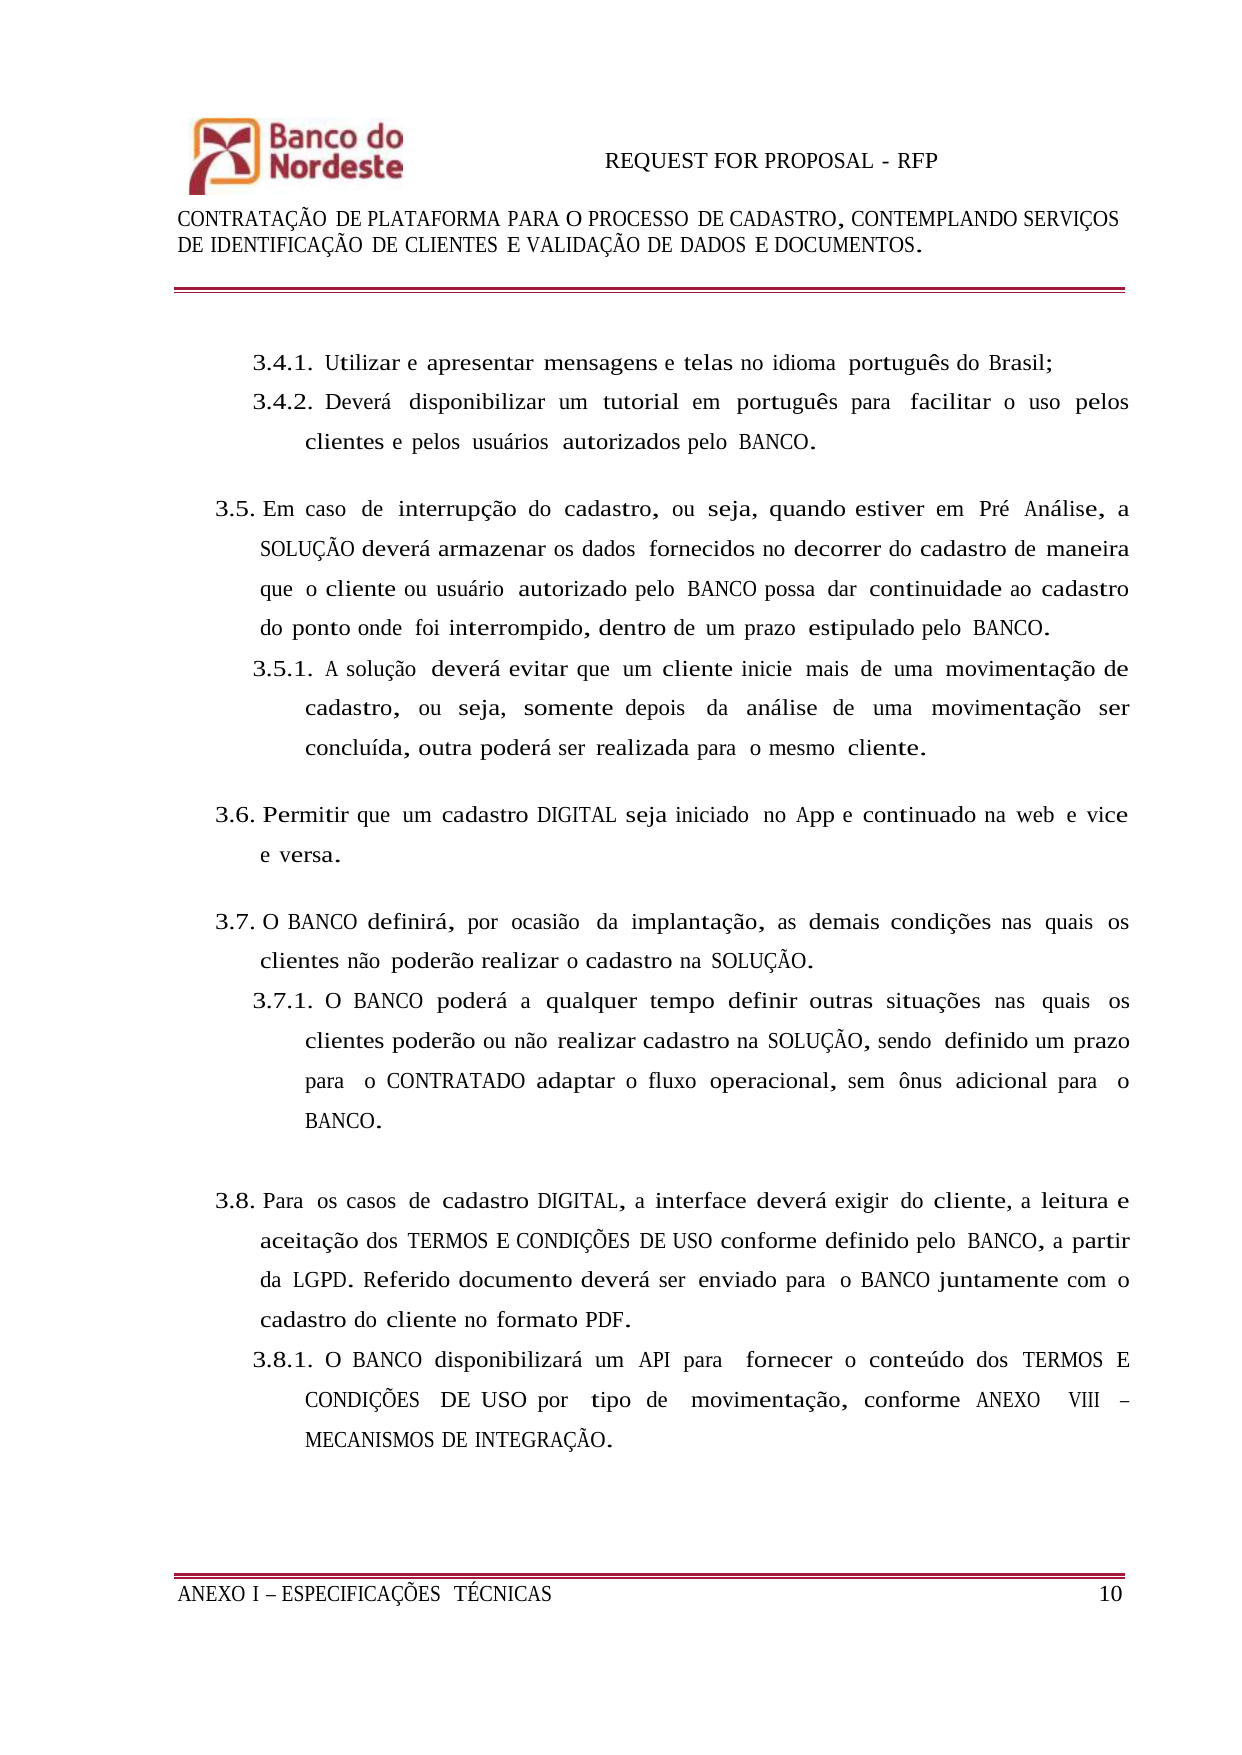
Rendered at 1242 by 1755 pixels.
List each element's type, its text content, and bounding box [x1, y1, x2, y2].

text 3.7.1. O BANCO poderá a qualquer tempo definir outras situações nas quais os clientes poderão ou não realizar cadastro na SOLUÇÃO, sendo definido um prazo para o CONTRATADO adaptar o fluxo operacional, sem ônus adicional para o BANCO. [252, 987, 1130, 1133]
text 3.4.2. Deverá disponibilizar um tutorial em português para facilitar o uso pelos clientes e pelos usuários autorizados pelo BANCO. [252, 388, 1129, 454]
text 3.8. Para os casos de cadastro DIGITAL, a interface deverá exigir do cliente, a leitura e aceitação dos TERMOS E CONDIÇÕES DE USO conforme definido pelo BANCO, a partir da LGPD. Referido documento deverá ser enviado para o BANCO juntamente com o cadastro do cliente no formato PDF. [215, 1187, 1130, 1333]
text 3.4.1. Utilizar e apresentar mensagens e telas no idioma português do Brasil; [252, 349, 1142, 375]
text 3.7. O BANCO definirá, por ocasião da implantação, as demais condições nas quais os clientes não poderão realizar o cadastro na SOLUÇÃO. [215, 908, 1130, 973]
text 3.5.1. A solução deverá evitar que um cliente inicie mais de uma movimentação de cadastro, ou seja, somente depois da análise de uma movimentação ser concluída, outra poderá ser realizada para o mesmo cliente. [252, 655, 1130, 761]
text 3.8.1. O BANCO disponibilizará um API para fornecer o conteúdo dos TERMOS E CONDIÇÕES DE USO por tipo de movimentação, conforme ANEXO VIII – MECANISMOS DE INTEGRAÇÃO. [252, 1347, 1130, 1452]
text 3.5. Em caso de interrupção do cadastro, ou seja, quando estiver em Pré Análise, a SOLUÇÃO deverá armazenar os dados fornecidos no decorrer do cadastro de maneira que o cliente ou usuário autorizado pelo BANCO possa dar continuidade ao cadastro do ponto onde foi interrompido, dentro de um prazo estipulado pelo BANCO. [215, 495, 1130, 641]
text 3.6. Permitir que um cadastro DIGITAL seja iniciado no App e continuado na web e vice e versa. [215, 801, 1130, 867]
